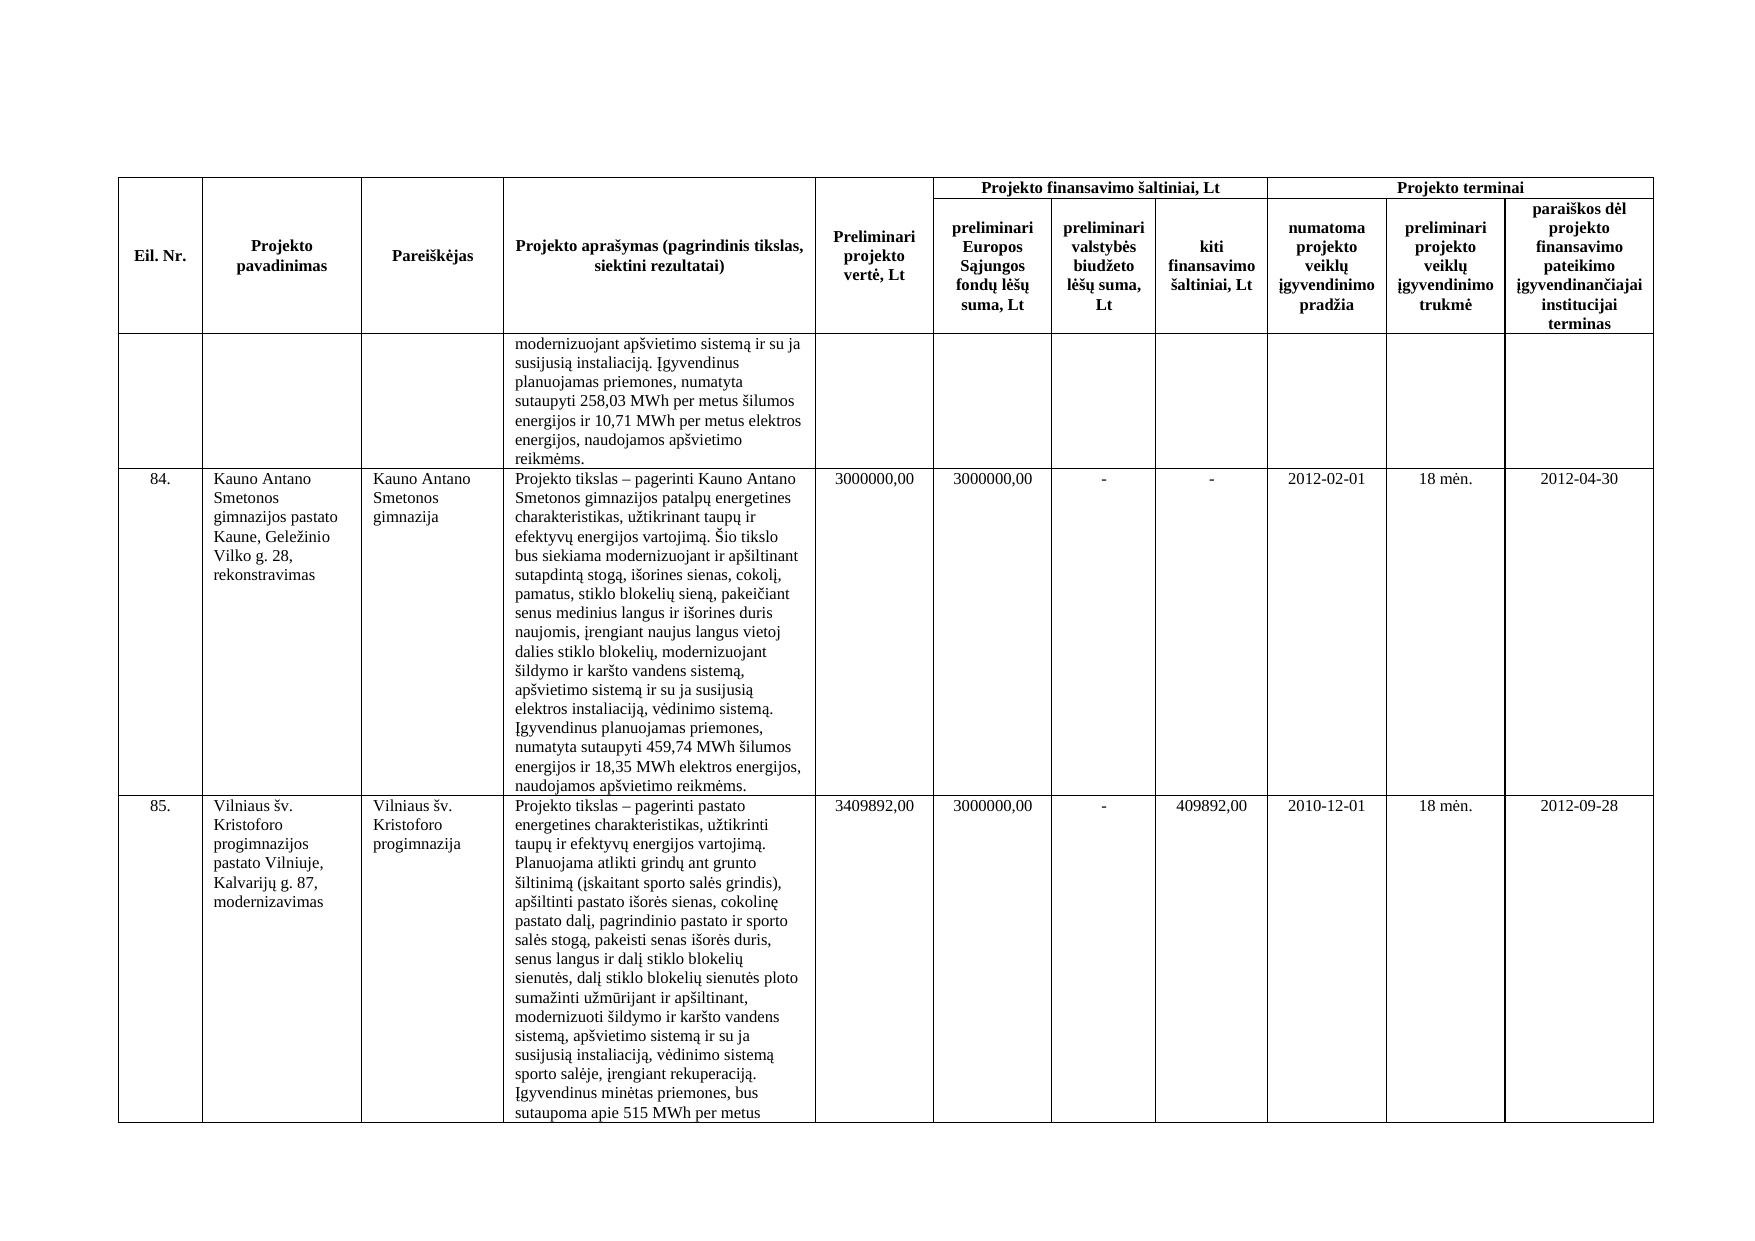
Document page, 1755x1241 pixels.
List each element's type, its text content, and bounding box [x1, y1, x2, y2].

table_cell - [1052, 796, 1155, 1122]
table_cell preliminari Europos Sąjungos fondų lėšų suma, Lt [934, 199, 1051, 333]
table_header Projekto finansavimo šaltiniai, Lt [934, 178, 1267, 197]
table_cell 2010-12-01 [1268, 796, 1386, 1122]
table_cell [1387, 334, 1504, 468]
table_cell kiti finansavimo šaltiniai, Lt [1156, 199, 1267, 333]
table_cell - [1052, 469, 1155, 795]
table_cell - [1156, 469, 1267, 795]
table_cell numatoma projekto veiklų įgyvendinimo pradžia [1268, 199, 1386, 333]
table_cell [934, 334, 1051, 468]
table_cell Projekto tikslas – pagerinti Kauno Antano Smetonos gimnazijos patalpų energetines charakteristikas, užtikrinant taupų ir efektyvų energijos vartojimą. Šio tikslo bus siekiama modernizuojant ir apšiltinant sutapdintą stogą, išorines sienas, cokolį, pamatus, stiklo blokelių sieną, pakeičiant senus medinius langus ir išorines duris naujomis, įrengiant naujus langus vietoj dalies stiklo blokelių, modernizuojant šildymo ir karšto vandens sistemą, apšvietimo sistemą ir su ja susijusią elektros instaliaciją, vėdinimo sistemą. Įgyvendinus planuojamas priemones, numatyta sutaupyti 459,74 MWh šilumos energijos ir 18,35 MWh elektros energijos, naudojamos apšvietimo reikmėms. [504, 469, 815, 795]
table_cell [119, 334, 202, 468]
table_cell 18 mėn. [1387, 469, 1504, 795]
table_cell [816, 334, 933, 468]
table_cell 3000000,00 [934, 796, 1051, 1122]
table_cell 3000000,00 [934, 469, 1051, 795]
table_cell [1268, 334, 1386, 468]
table_header Projekto pavadinimas [203, 178, 361, 333]
table_header Eil. Nr. [119, 178, 202, 333]
table_cell 3409892,00 [816, 796, 933, 1122]
table_cell 409892,00 [1156, 796, 1267, 1122]
table_cell Kauno Antano Smetonos gimnazijos pastato Kaune, Geležinio Vilko g. 28, rekonstravimas [203, 469, 361, 795]
table_cell modernizuojant apšvietimo sistemą ir su ja susijusią instaliaciją. Įgyvendinus planuojamas priemones, numatyta sutaupyti 258,03 MWh per metus šilumos energijos ir 10,71 MWh per metus elektros energijos, naudojamos apšvietimo reikmėms. [504, 334, 815, 468]
table_cell 84. [119, 469, 202, 795]
table_cell [1506, 334, 1653, 468]
table_header Projekto terminai [1268, 178, 1653, 197]
table_cell 2012-02-01 [1268, 469, 1386, 795]
table_cell 85. [119, 796, 202, 1122]
table_cell 2012-04-30 [1506, 469, 1653, 795]
table_cell Vilniaus šv. Kristoforo progimnazijos pastato Vilniuje, Kalvarijų g. 87, modernizavimas [203, 796, 361, 1122]
table_cell - [1156, 334, 1267, 468]
table_cell 2012-09-28 [1506, 796, 1653, 1122]
table_cell Vilniaus šv. Kristoforo progimnazija [362, 796, 503, 1122]
table_cell preliminari valstybės biudžeto lėšų suma, Lt [1052, 199, 1155, 333]
table_header Pareiškėjas [362, 178, 503, 333]
table_header Preliminari projekto vertė, Lt [816, 178, 933, 333]
table_header Projekto aprašymas (pagrindinis tikslas, siektini rezultatai) [504, 178, 815, 333]
table_cell - [1052, 334, 1155, 468]
table_cell [203, 334, 361, 468]
table_cell 18 mėn. [1387, 796, 1504, 1122]
table_cell [362, 334, 503, 468]
table_cell Kauno Antano Smetonos gimnazija [362, 469, 503, 795]
table_cell paraiškos dėl projekto finansavimo pateikimo įgyvendinančiajai institucijai terminas [1506, 199, 1653, 333]
table_cell 3000000,00 [816, 469, 933, 795]
table_cell preliminari projekto veiklų įgyvendinimo trukmė [1387, 199, 1504, 333]
table_cell Projekto tikslas – pagerinti pastato energetines charakteristikas, užtikrinti taupų ir efektyvų energijos vartojimą. Planuojama atlikti grindų ant grunto šiltinimą (įskaitant sporto salės grindis), apšiltinti pastato išorės sienas, cokolinę pastato dalį, pagrindinio pastato ir sporto salės stogą, pakeisti senas išorės duris, senus langus ir dalį stiklo blokelių sienutės, dalį stiklo blokelių sienutės ploto sumažinti užmūrijant ir apšiltinant, modernizuoti šildymo ir karšto vandens sistemą, apšvietimo sistemą ir su ja susijusią instaliaciją, vėdinimo sistemą sporto salėje, įrengiant rekuperaciją. Įgyvendinus minėtas priemones, bus sutaupoma apie 515 MWh per metus [504, 796, 815, 1122]
